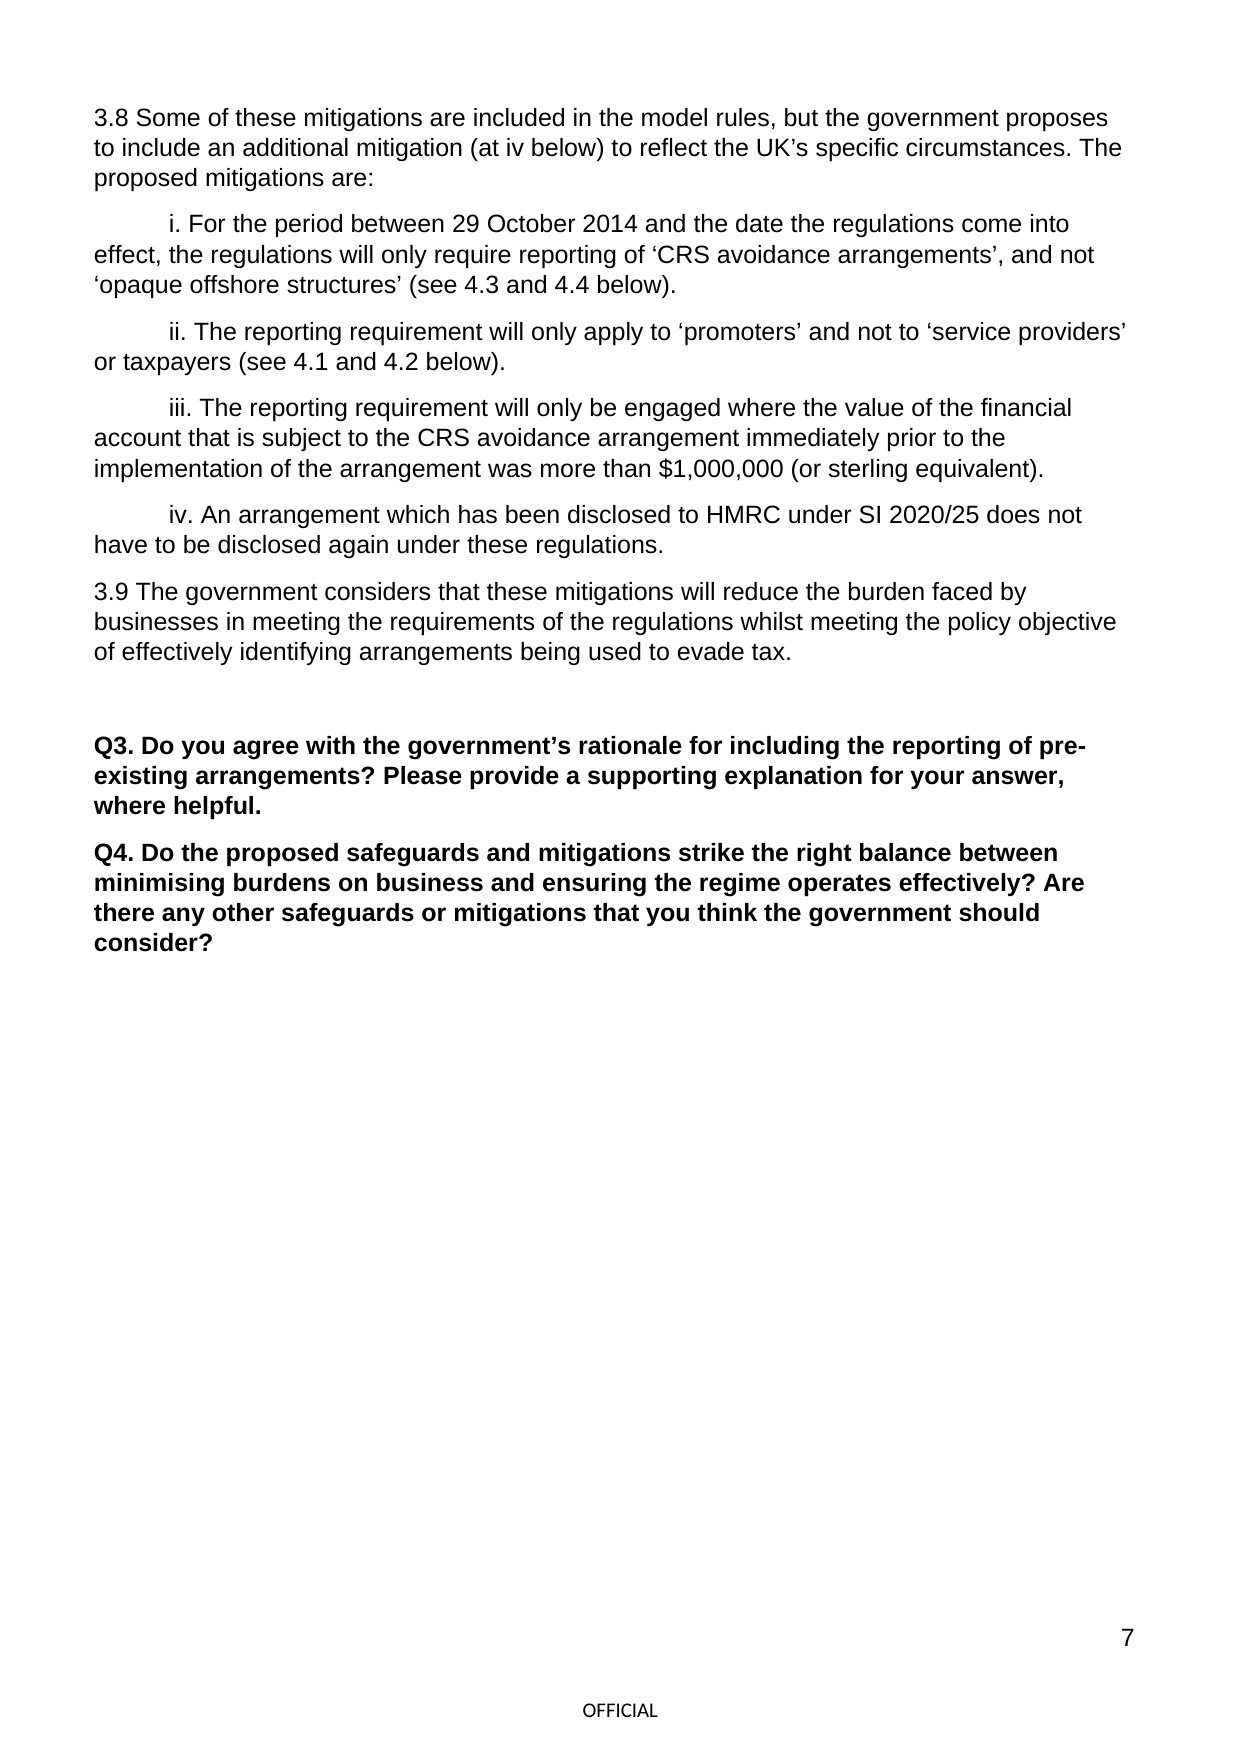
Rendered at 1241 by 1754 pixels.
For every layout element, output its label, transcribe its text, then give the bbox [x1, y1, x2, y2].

text iii. The reporting requirement will only be engaged where the value of the financial account that is subject to the CRS avoidance arrangement immediately prior to the implementation of the arrangement was more than $1,000,000 (or sterling equivalent). [94, 393, 1134, 482]
text ii. The reporting requirement will only apply to ‘promoters’ and not to ‘service providers’ or taxpayers (see 4.1 and 4.2 below). [94, 316, 1134, 375]
text Q4. Do the proposed safeguards and mitigations strike the right balance between minimising burdens on business and ensuring the regime operates effectively? Are there any other safeguards or mitigations that you think the government should consider? [94, 838, 1134, 957]
text i. For the period between 29 October 2014 and the date the regulations come into effect, the regulations will only require reporting of ‘CRS avoidance arrangements’, and not ‘opaque offshore structures’ (see 4.3 and 4.4 below). [94, 209, 1134, 298]
text Q3. Do you agree with the government’s rationale for including the reporting of pre-existing arrangements? Please provide a supporting explanation for your answer, where helpful. [94, 731, 1134, 820]
text iv. An arrangement which has been disclosed to HMRC under SI 2020/25 does not have to be disclosed again under these regulations. [94, 500, 1134, 559]
text 3.9 The government considers that these mitigations will reduce the burden faced by businesses in meeting the requirements of the regulations whilst meeting the policy objective of effectively identifying arrangements being used to evade tax. [94, 577, 1134, 666]
text 3.8 Some of these mitigations are included in the model rules, but the government proposes to include an additional mitigation (at iv below) to reflect the UK’s specific circumstances. The proposed mitigations are: [94, 102, 1134, 191]
